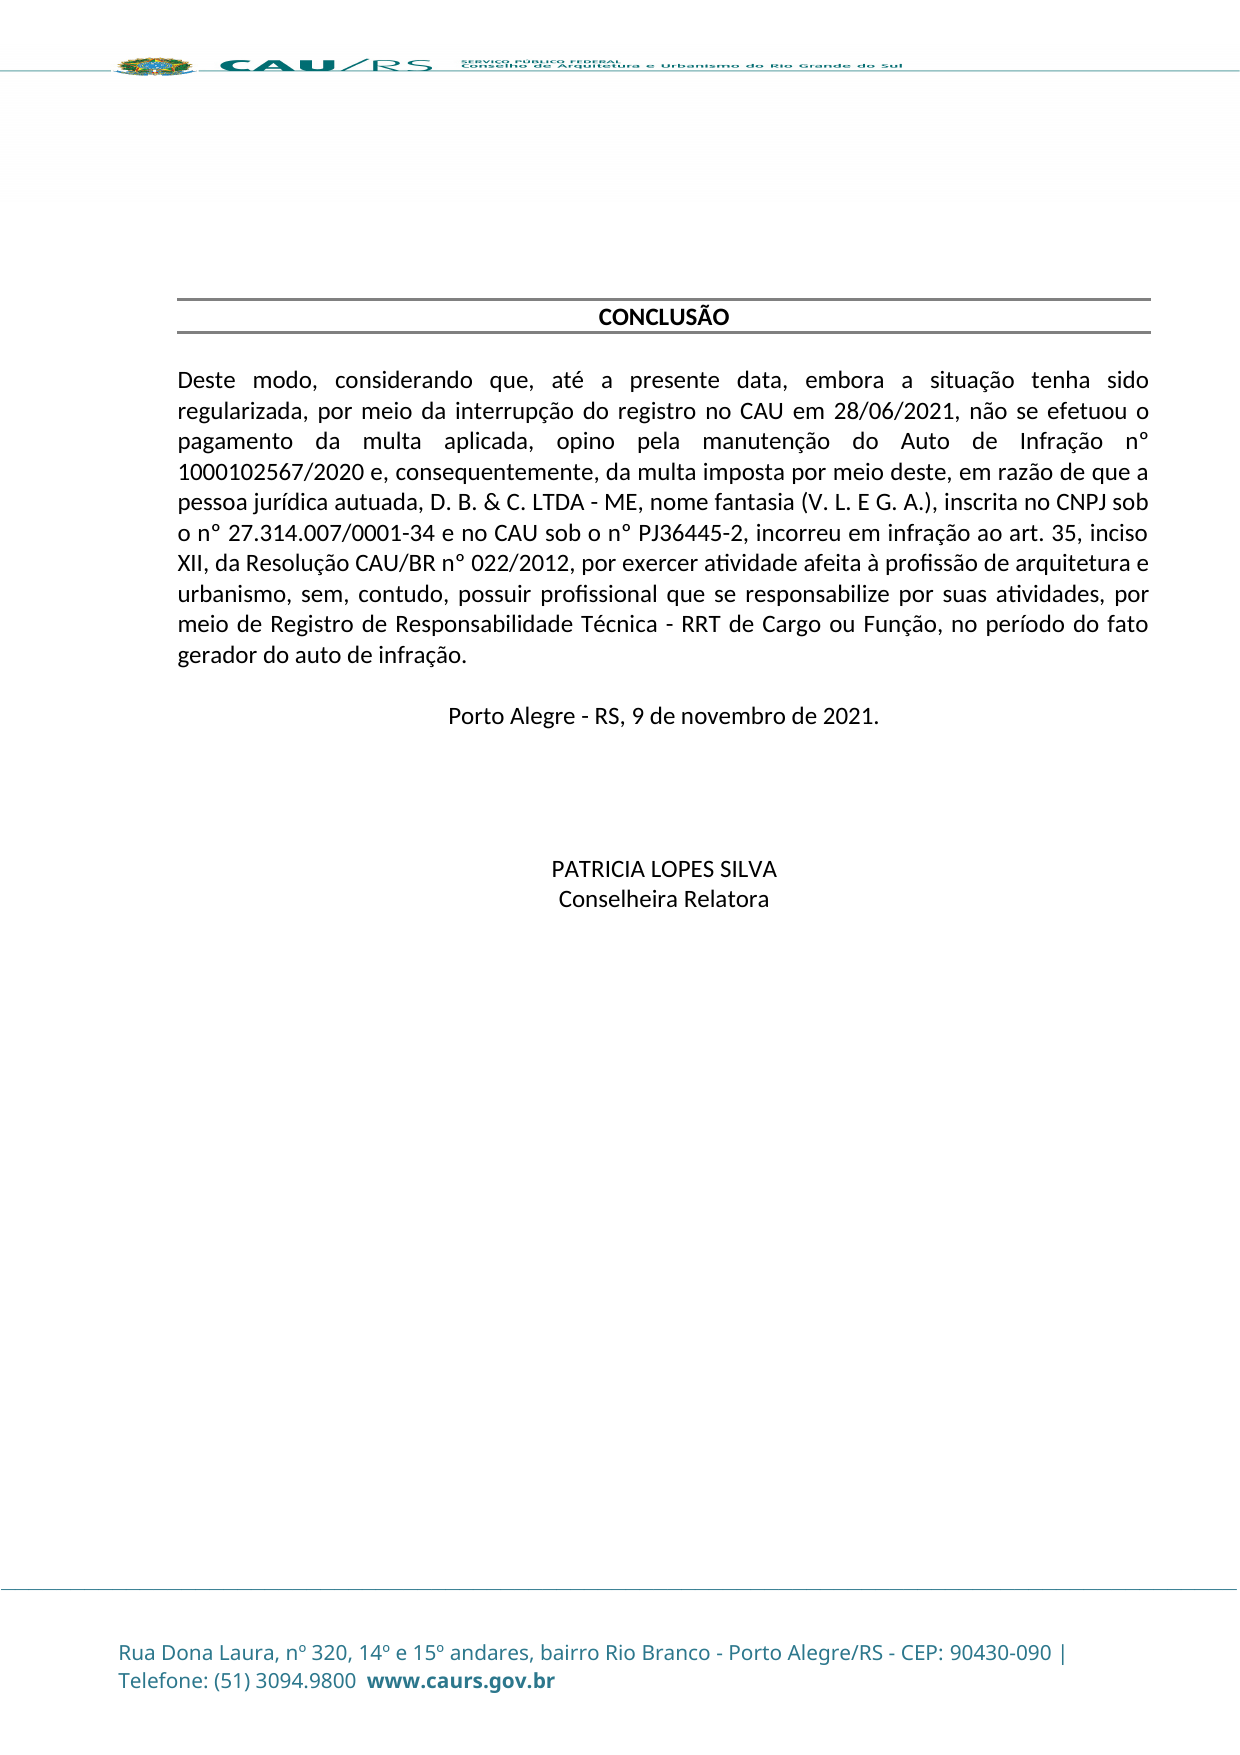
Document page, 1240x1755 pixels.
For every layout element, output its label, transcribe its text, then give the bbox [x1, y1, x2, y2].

table_header CONCLUSÃO [177, 301, 1151, 331]
text Conselheira Relatora [177, 883, 1151, 914]
text Deste modo, considerando que, até a presente data, embora a situação tenha sido regularizada, por meio da interrupção do registro no CAU em 28/06/2021, não se efetuou o pagamento da multa aplicada, opino pela manutenção do Auto de Infração nº 1000102567/2020 e, consequentemente, da multa imposta por meio deste, em razão de que a pessoa jurídica autuada, D. B. & C. LTDA - ME, nome fantasia (V. L. E G. A.), inscrita no CNPJ sob o nº 27.314.007/0001-34 e no CAU sob o nº PJ36445-2, incorreu em infração ao art. 35, inciso XII, da Resolução CAU/BR nº 022/2012, por exercer atividade afeita à profissão de arquitetura e urbanismo, sem, contudo, possuir profissional que se responsabilize por suas atividades, por meio de Registro de Responsabilidade Técnica - RRT de Cargo ou Função, no período do fato gerador do auto de infração. [177, 364, 1151, 670]
text PATRICIA LOPES SILVA [177, 853, 1151, 883]
text Porto Alegre - RS, 9 de novembro de 2021. [177, 700, 1151, 731]
